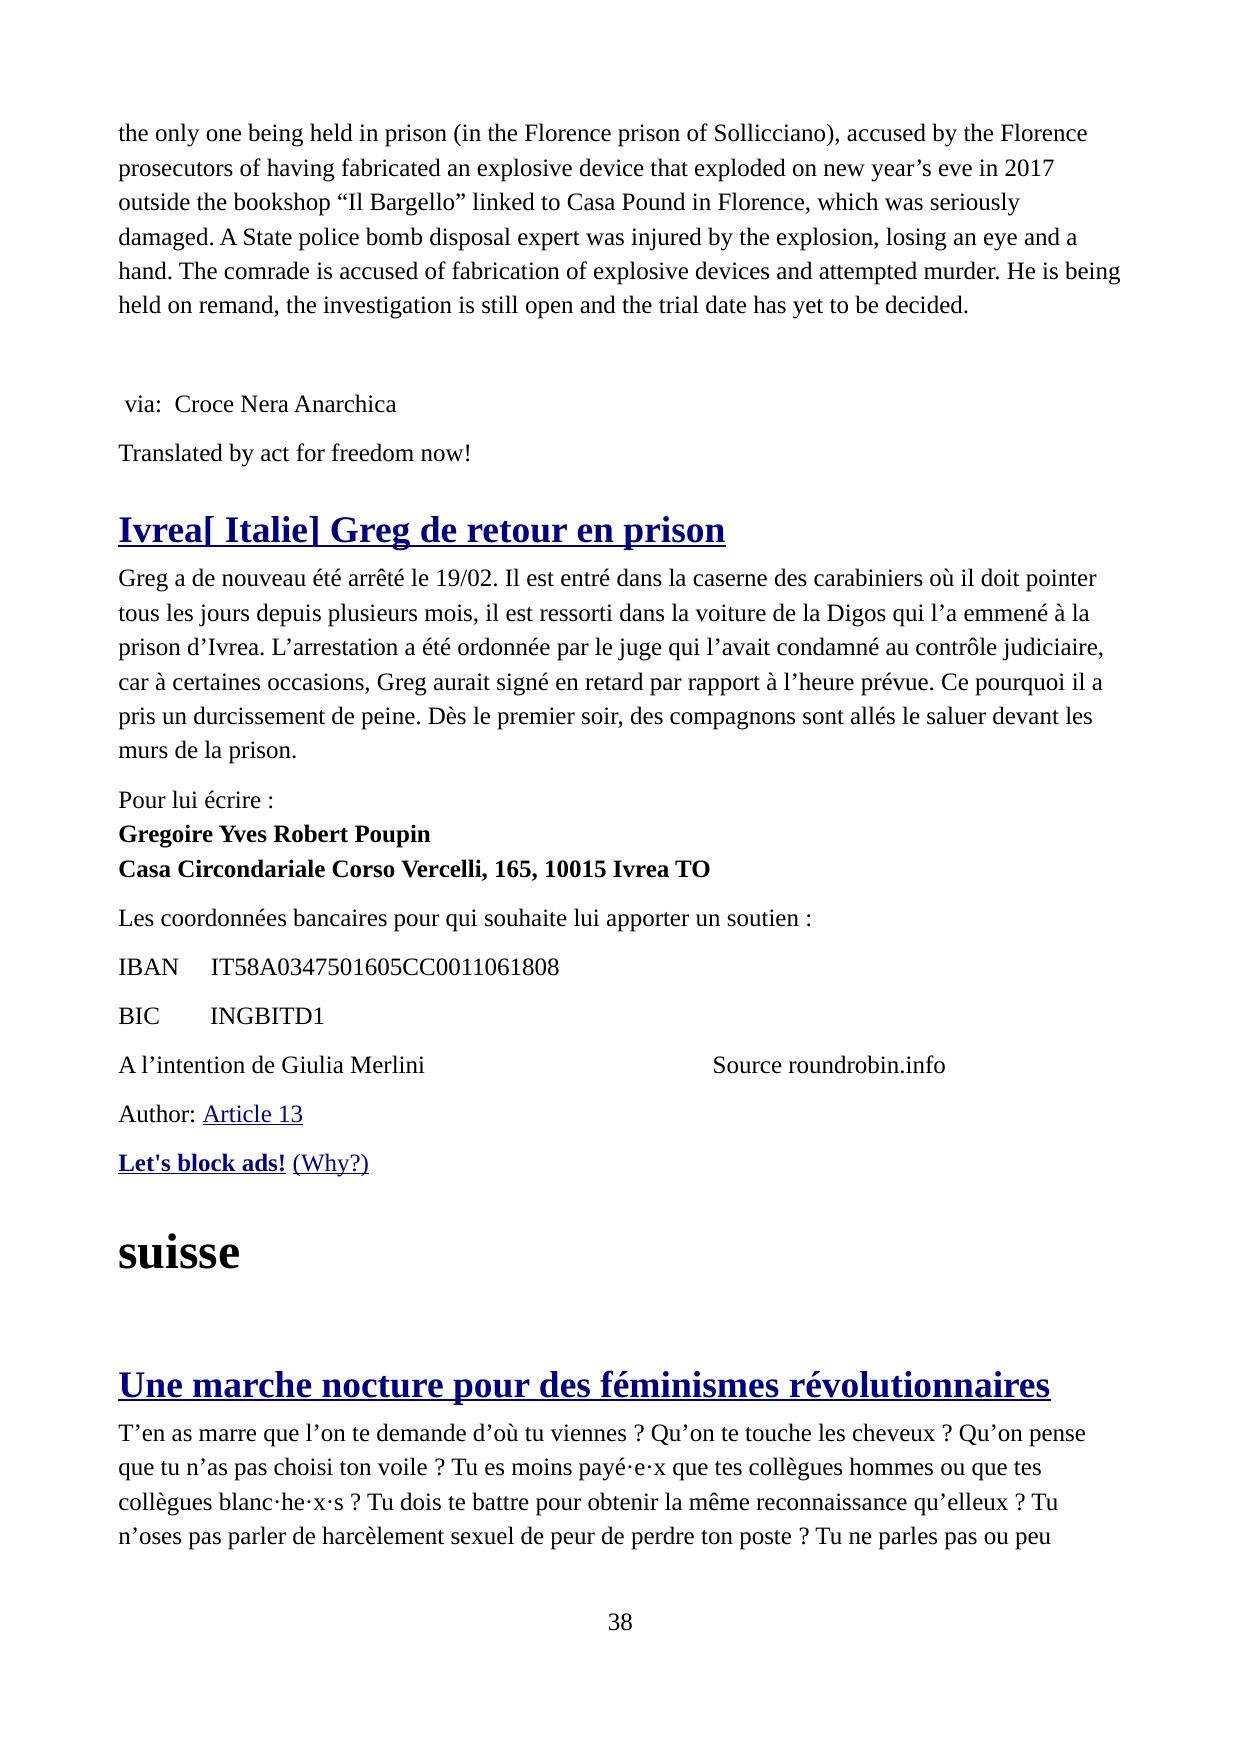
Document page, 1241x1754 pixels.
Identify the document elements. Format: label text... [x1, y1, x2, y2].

text A l’intention de Giulia Merlini Source roundrobin.info [118, 1050, 1122, 1079]
text Author: Article 13 [118, 1099, 1122, 1128]
text Greg a de nouveau été arrêté le 19/02. Il est entré dans la caserne des carabiniers où il doit pointer tous les jours depuis plusieurs mois, il est ressorti dans la voiture de la Digos qui l’a emmené à la prison d’Ivrea. L’arrestation a été ordonnée par le juge qui l’avait condamné au contrôle judiciaire, car à certaines occasions, Greg aurait signé en retard par rapport à l’heure prévue. Ce pourquoi il a pris un durcissement de peine. Dès le premier soir, des compagnons sont allés le saluer devant les murs de la prison. [118, 563, 1122, 764]
subtitle suisse [118, 1222, 1122, 1279]
text the only one being held in prison (in the Florence prison of Sollicciano), accused by the Florence prosecutors of having fabricated an explosive device that exploded on new year’s eve in 2017 outside the bookshop “Il Bargello” linked to Casa Pound in Florence, which was seriously damaged. A State police bomb disposal expert was injured by the explosion, losing an eye and a hand. The comrade is accused of fabrication of explosive devices and attempted murder. He is being held on remand, the investigation is still open and the trial date has yet to be decided. [118, 118, 1122, 319]
text Let's block ads! (Why?) [118, 1148, 1122, 1177]
text T’en as marre que l’on te demande d’où tu viennes ? Qu’on te touche les cheveux ? Qu’on pense que tu n’as pas choisi ton voile ? Tu es moins payé·e·x que tes collègues hommes ou que tes collègues blanc·he·x·s ? Tu dois te battre pour obtenir la même reconnaissance qu’elleux ? Tu n’oses pas parler de harcèlement sexuel de peur de perdre ton poste ? Tu ne parles pas ou peu [118, 1418, 1122, 1550]
text BIC INGBITD1 [118, 1001, 1122, 1029]
text Translated by act for freedom now! [118, 438, 1122, 466]
text Pour lui écrire : Gregoire Yves Robert Poupin Casa Circondariale Corso Vercelli, 165, 10015 Ivrea TO [118, 785, 1122, 882]
subtitle Une marche nocture pour des féminismes révolutionnaires [118, 1362, 1122, 1405]
text Les coordonnées bancaires pour qui souhaite lui apporter un soutien : [118, 903, 1122, 931]
text via: Croce Nera Anarchica [118, 389, 1122, 417]
subtitle Ivrea[ Italie] Greg de retour en prison [118, 508, 1122, 551]
text IBAN IT58A0347501605CC0011061808 [118, 952, 1122, 981]
